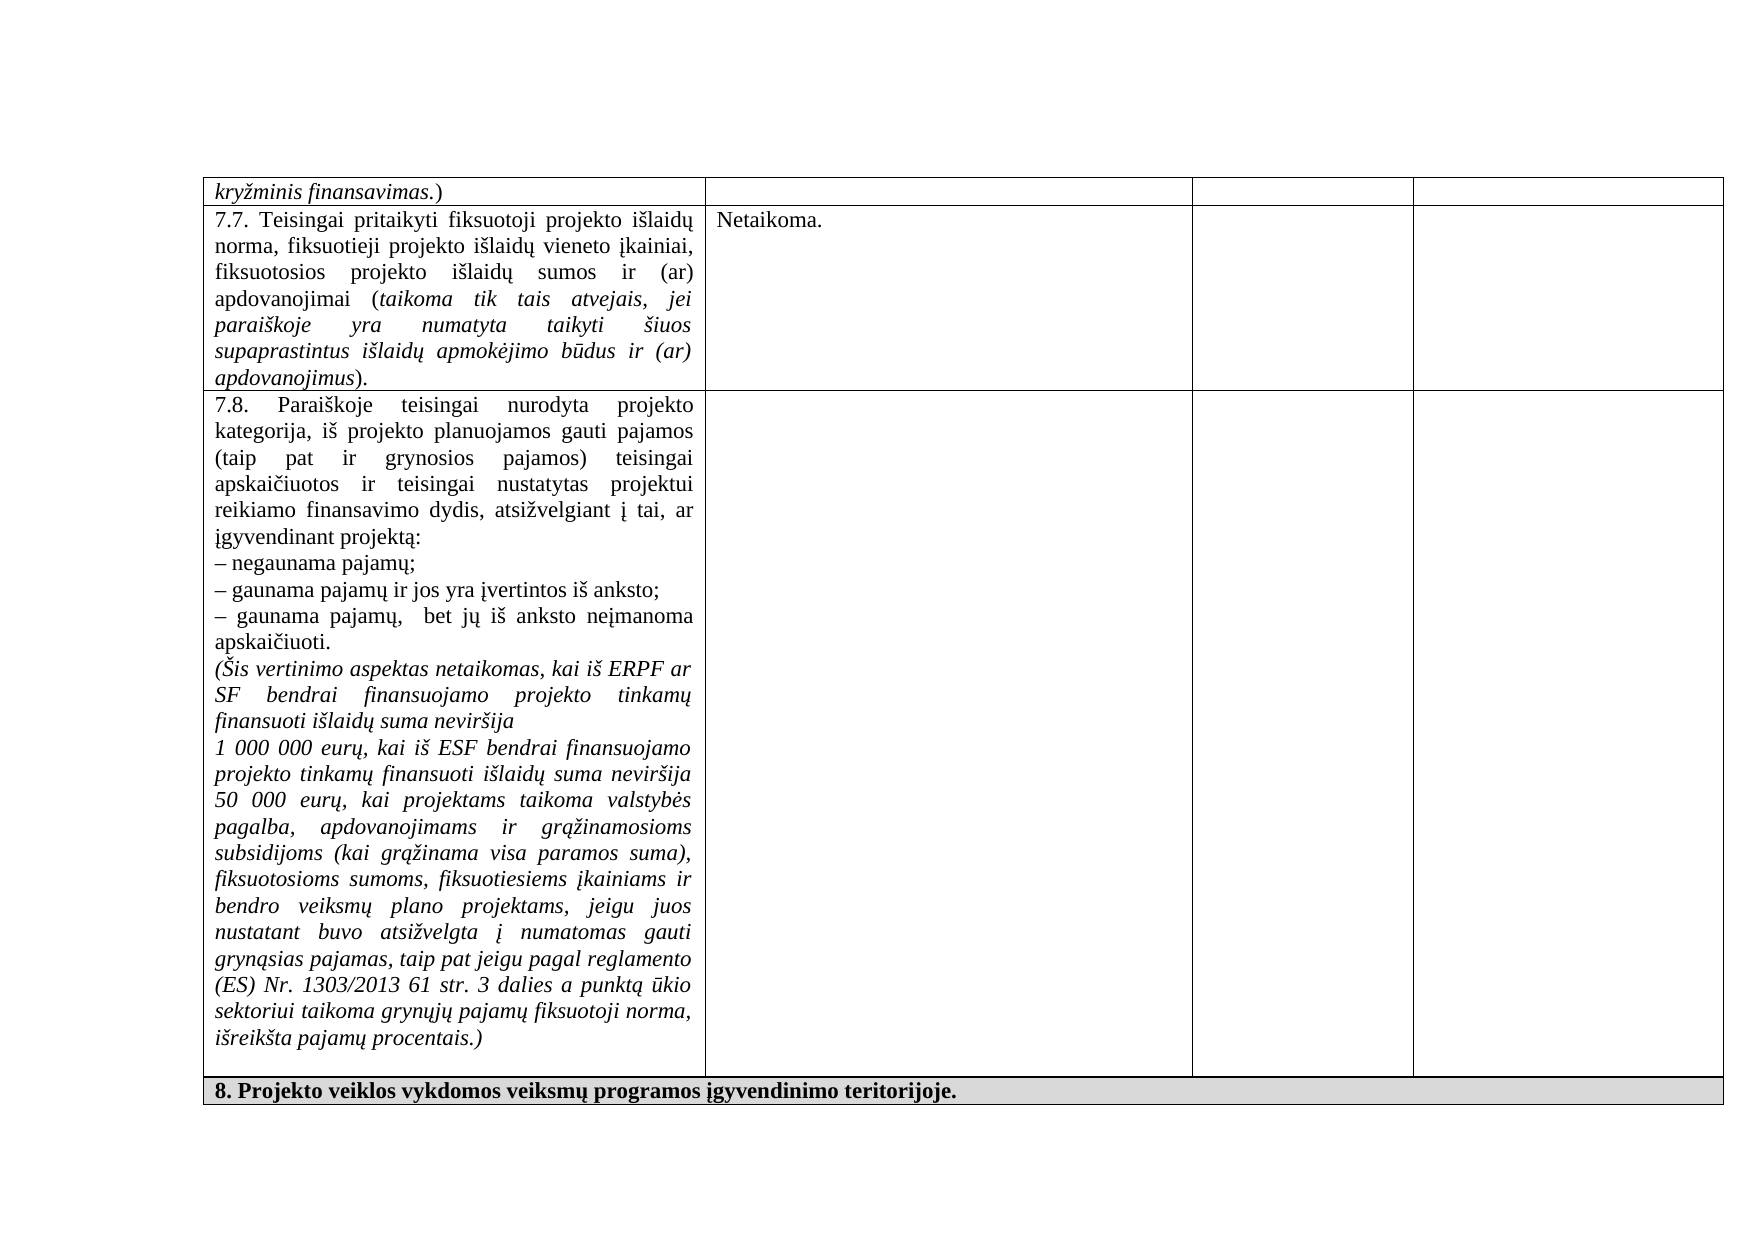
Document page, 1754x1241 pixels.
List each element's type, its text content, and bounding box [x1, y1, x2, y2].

table_cell [1414, 178, 1723, 204]
table_cell 7.7. Teisingai pritaikyti fiksuotoji projekto išlaidų norma, fiksuotieji projekto išlaidų vieneto įkainiai, fiksuotosios projekto išlaidų sumos ir (ar) apdovanojimai (taikoma tik tais atvejais, jei paraiškoje yra numatyta taikyti šiuos supaprastintus išlaidų apmokėjimo būdus ir (ar) apdovanojimus). [204, 206, 705, 390]
table_cell [706, 391, 1192, 1076]
table_cell [1193, 391, 1413, 1076]
table_cell [1414, 391, 1723, 1076]
table_cell [1414, 206, 1723, 390]
table_cell [1193, 178, 1413, 204]
table_cell Netaikoma. [706, 206, 1192, 390]
table_cell 8. Projekto veiklos vykdomos veiksmų programos įgyvendinimo teritorijoje. [204, 1078, 1723, 1104]
table_cell [706, 178, 1192, 204]
table_cell 7.8. Paraiškoje teisingai nurodyta projekto kategorija, iš projekto planuojamos gauti pajamos (taip pat ir grynosios pajamos) teisingai apskaičiuotos ir teisingai nustatytas projektui reikiamo finansavimo dydis, atsižvelgiant į tai, ar įgyvendinant projektą: – negaunama pajamų; – gaunama pajamų ir jos yra įvertintos iš anksto; – gaunama pajamų, bet jų iš anksto neįmanoma apskaičiuoti. (Šis vertinimo aspektas netaikomas, kai iš ERPF ar SF bendrai finansuojamo projekto tinkamų finansuoti išlaidų suma neviršija 1 000 000 eurų, kai iš ESF bendrai finansuojamo projekto tinkamų finansuoti išlaidų suma neviršija 50 000 eurų, kai projektams taikoma valstybės pagalba, apdovanojimams ir grąžinamosioms subsidijoms (kai grąžinama visa paramos suma), fiksuotosioms sumoms, fiksuotiesiems įkainiams ir bendro veiksmų plano projektams, jeigu juos nustatant buvo atsižvelgta į numatomas gauti grynąsias pajamas, taip pat jeigu pagal reglamento (ES) Nr. 1303/2013 61 str. 3 dalies a punktą ūkio sektoriui taikoma grynųjų pajamų fiksuotoji norma, išreikšta pajamų procentais.) [204, 391, 705, 1076]
table_cell [1193, 206, 1413, 390]
table_cell kryžminis finansavimas.) [204, 178, 705, 204]
